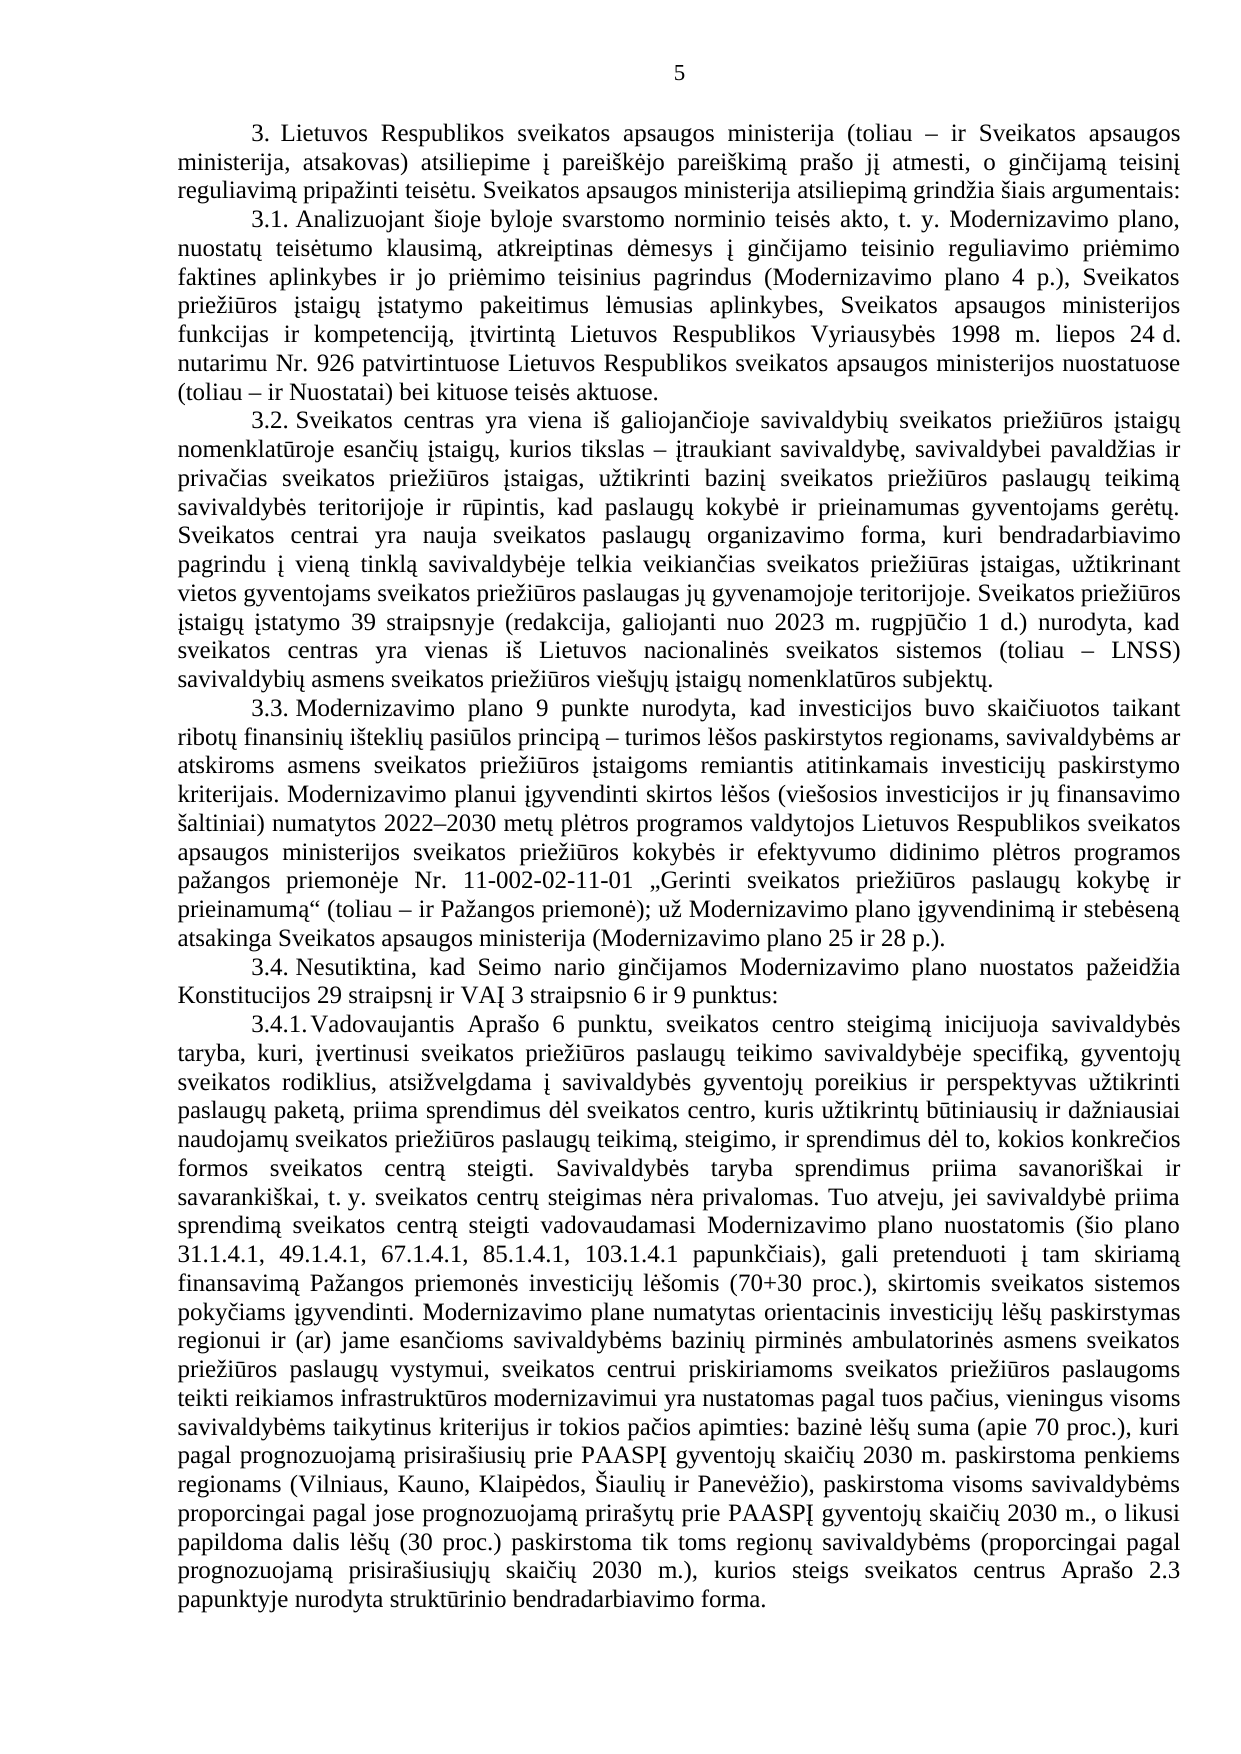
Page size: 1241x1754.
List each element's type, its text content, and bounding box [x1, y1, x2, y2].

text 3.2. Sveikatos centras yra viena iš galiojančioje savivaldybių sveikatos priežiūros įstaigų nomenklatūroje esančių įstaigų, kurios tikslas – įtraukiant savivaldybę, savivaldybei pavaldžias ir privačias sveikatos priežiūros įstaigas, užtikrinti bazinį sveikatos priežiūros paslaugų teikimą savivaldybės teritorijoje ir rūpintis, kad paslaugų kokybė ir prieinamumas gyventojams gerėtų. Sveikatos centrai yra nauja sveikatos paslaugų organizavimo forma, kuri bendradarbiavimo pagrindu į vieną tinklą savivaldybėje telkia veikiančias sveikatos priežiūras įstaigas, užtikrinant vietos gyventojams sveikatos priežiūros paslaugas jų gyvenamojoje teritorijoje. Sveikatos priežiūros įstaigų įstatymo 39 straipsnyje (redakcija, galiojanti nuo 2023 m. rugpjūčio 1 d.) nurodyta, kad sveikatos centras yra vienas iš Lietuvos nacionalinės sveikatos sistemos (toliau – LNSS) savivaldybių asmens sveikatos priežiūros viešųjų įstaigų nomenklatūros subjektų. [177, 406, 1181, 693]
text 3.4.1. Vadovaujantis Aprašo 6 punktu, sveikatos centro steigimą inicijuoja savivaldybės taryba, kuri, įvertinusi sveikatos priežiūros paslaugų teikimo savivaldybėje specifiką, gyventojų sveikatos rodiklius, atsižvelgdama į savivaldybės gyventojų poreikius ir perspektyvas užtikrinti paslaugų paketą, priima sprendimus dėl sveikatos centro, kuris užtikrintų būtiniausių ir dažniausiai naudojamų sveikatos priežiūros paslaugų teikimą, steigimo, ir sprendimus dėl to, kokios konkrečios formos sveikatos centrą steigti. Savivaldybės taryba sprendimus priima savanoriškai ir savarankiškai, t. y. sveikatos centrų steigimas nėra privalomas. Tuo atveju, jei savivaldybė priima sprendimą sveikatos centrą steigti vadovaudamasi Modernizavimo plano nuostatomis (šio plano 31.1.4.1, 49.1.4.1, 67.1.4.1, 85.1.4.1, 103.1.4.1 papunkčiais), gali pretenduoti į tam skiriamą finansavimą Pažangos priemonės investicijų lėšomis (70+30 proc.), skirtomis sveikatos sistemos pokyčiams įgyvendinti. Modernizavimo plane numatytas orientacinis investicijų lėšų paskirstymas regionui ir (ar) jame esančioms savivaldybėms bazinių pirminės ambulatorinės asmens sveikatos priežiūros paslaugų vystymui, sveikatos centrui priskiriamoms sveikatos priežiūros paslaugoms teikti reikiamos infrastruktūros modernizavimui yra nustatomas pagal tuos pačius, vieningus visoms savivaldybėms taikytinus kriterijus ir tokios pačios apimties: bazinė lėšų suma (apie 70 proc.), kuri pagal prognozuojamą prisirašiusių prie PAASPĮ gyventojų skaičių 2030 m. paskirstoma penkiems regionams (Vilniaus, Kauno, Klaipėdos, Šiaulių ir Panevėžio), paskirstoma visoms savivaldybėms proporcingai pagal jose prognozuojamą prirašytų prie PAASPĮ gyventojų skaičių 2030 m., o likusi papildoma dalis lėšų (30 proc.) paskirstoma tik toms regionų savivaldybėms (proporcingai pagal prognozuojamą prisirašiusiųjų skaičių 2030 m.), kurios steigs sveikatos centrus Aprašo 2.3 papunktyje nurodyta struktūrinio bendradarbiavimo forma. [177, 1009, 1181, 1613]
text 3.3. Modernizavimo plano 9 punkte nurodyta, kad investicijos buvo skaičiuotos taikant ribotų finansinių išteklių pasiūlos principą – turimos lėšos paskirstytos regionams, savivaldybėms ar atskiroms asmens sveikatos priežiūros įstaigoms remiantis atitinkamais investicijų paskirstymo kriterijais. Modernizavimo planui įgyvendinti skirtos lėšos (viešosios investicijos ir jų finansavimo šaltiniai) numatytos 2022–2030 metų plėtros programos valdytojos Lietuvos Respublikos sveikatos apsaugos ministerijos sveikatos priežiūros kokybės ir efektyvumo didinimo plėtros programos pažangos priemonėje Nr. 11-002-02-11-01 „Gerinti sveikatos priežiūros paslaugų kokybę ir prieinamumą“ (toliau – ir Pažangos priemonė); už Modernizavimo plano įgyvendinimą ir stebėseną atsakinga Sveikatos apsaugos ministerija (Modernizavimo plano 25 ir 28 p.). [177, 693, 1181, 952]
text 3. Lietuvos Respublikos sveikatos apsaugos ministerija (toliau – ir Sveikatos apsaugos ministerija, atsakovas) atsiliepime į pareiškėjo pareiškimą prašo jį atmesti, o ginčijamą teisinį reguliavimą pripažinti teisėtu. Sveikatos apsaugos ministerija atsiliepimą grindžia šiais argumentais: [177, 118, 1181, 204]
text 3.4. Nesutiktina, kad Seimo nario ginčijamos Modernizavimo plano nuostatos pažeidžia Konstitucijos 29 straipsnį ir VAĮ 3 straipsnio 6 ir 9 punktus: [177, 952, 1181, 1009]
text 3.1. Analizuojant šioje byloje svarstomo norminio teisės akto, t. y. Modernizavimo plano, nuostatų teisėtumo klausimą, atkreiptinas dėmesys į ginčijamo teisinio reguliavimo priėmimo faktines aplinkybes ir jo priėmimo teisinius pagrindus (Modernizavimo plano 4 p.), Sveikatos priežiūros įstaigų įstatymo pakeitimus lėmusias aplinkybes, Sveikatos apsaugos ministerijos funkcijas ir kompetenciją, įtvirtintą Lietuvos Respublikos Vyriausybės 1998 m. liepos 24 d. nutarimu Nr. 926 patvirtintuose Lietuvos Respublikos sveikatos apsaugos ministerijos nuostatuose (toliau – ir Nuostatai) bei kituose teisės aktuose. [177, 204, 1181, 406]
